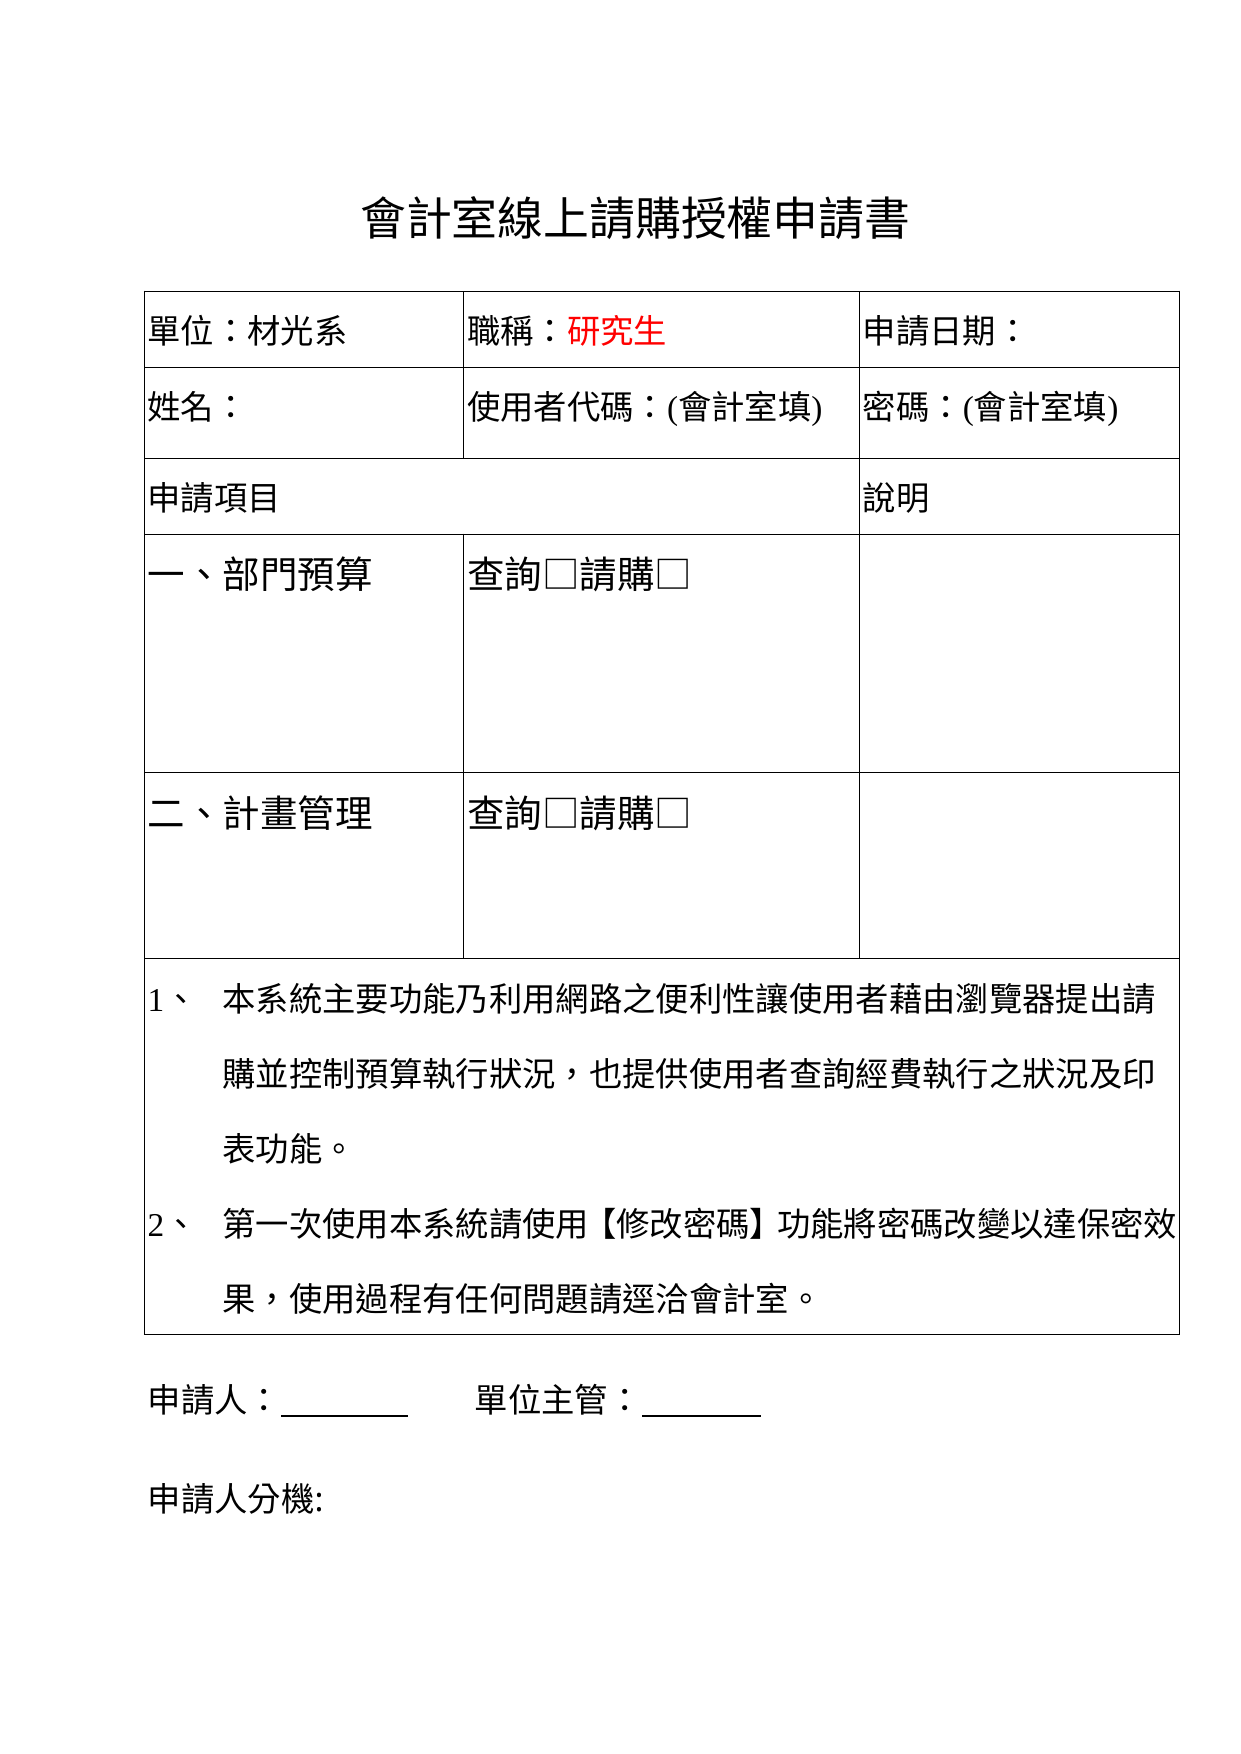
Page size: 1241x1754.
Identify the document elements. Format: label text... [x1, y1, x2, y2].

table_header 單位：材光系 [145, 292, 463, 367]
text 申請人： 單位主管： [148, 1360, 1122, 1435]
table_cell 說明 [860, 459, 1179, 533]
table_cell 密碼：(會計室填) [860, 368, 1179, 457]
table_header 職稱：研究生 [464, 292, 859, 367]
text 會計室線上請購授權申請書 [148, 178, 1122, 253]
table_cell 使用者代碼：(會計室填) [464, 368, 859, 457]
table_cell 申請項目 [145, 459, 859, 533]
table_cell [860, 535, 1179, 772]
table_cell 本系統主要功能乃利用網路之便利性讓使用者藉由瀏覽器提出請購並控制預算執行狀況，也提供使用者查詢經費執行之狀況及印表功能。 第一次使用本系統請使用【修改密碼】功能將密碼改變以達保密效果，使用過程有任何問題請逕洽會計室。 [145, 959, 1179, 1334]
table_cell 二、計畫管理 [145, 773, 463, 958]
table_cell [860, 773, 1179, 958]
table_cell 查詢□請購□ [464, 535, 859, 772]
table_cell 查詢□請購□ [464, 773, 859, 958]
table_cell 一、部門預算 [145, 535, 463, 772]
table_cell 姓名： [145, 368, 463, 457]
table_header 申請日期： [860, 292, 1179, 367]
text 申請人分機: [148, 1459, 1122, 1534]
